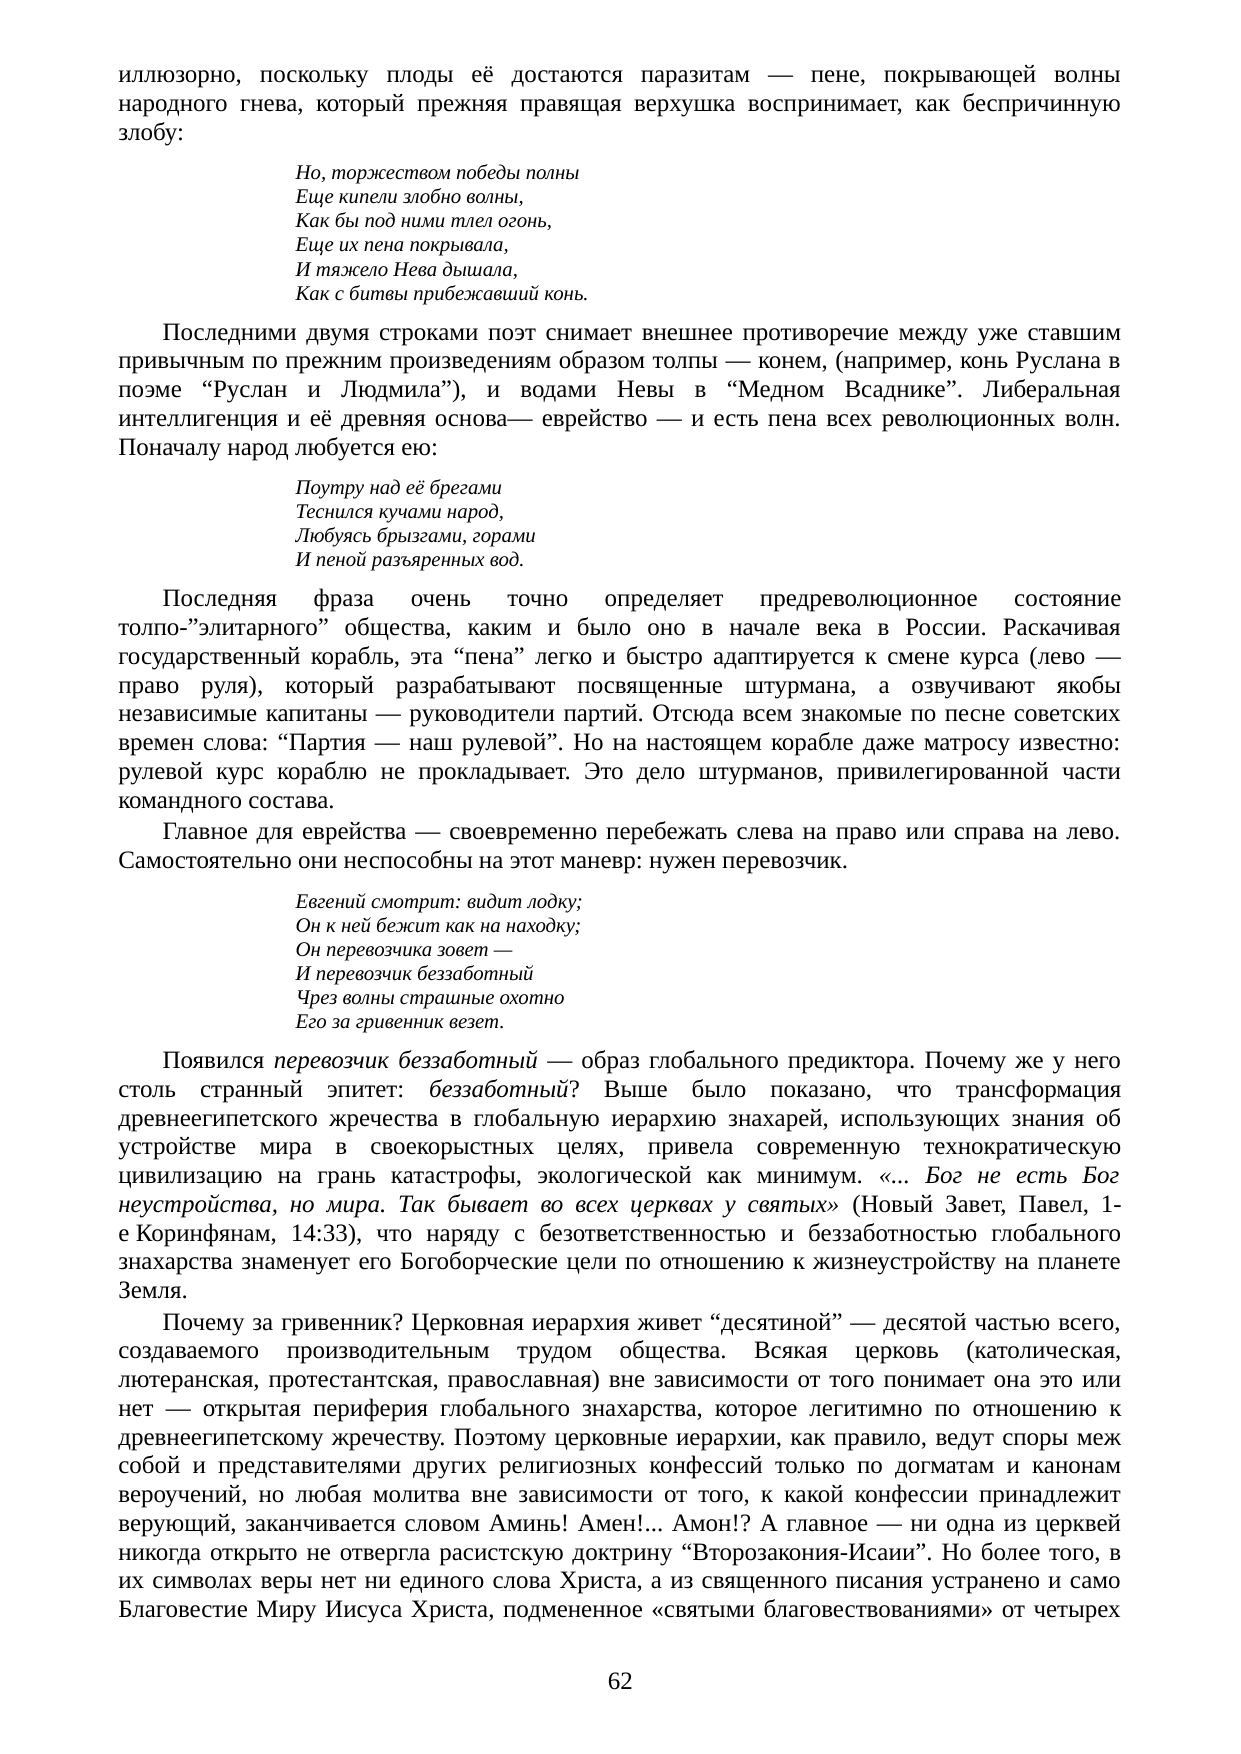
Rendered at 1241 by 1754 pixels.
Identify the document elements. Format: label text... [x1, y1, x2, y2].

text иллюзорно, поскольку плоды её достаются паразитам — пене, покрывающей волны народного гнева, который прежняя правящая верхушка воспринимает, как беспричинную злобу: [118, 59, 1122, 145]
text Его за гривенник везет. [295, 1009, 1033, 1033]
text Еще кипели злобно волны, [295, 184, 1033, 208]
text Теснился кучами народ, [295, 499, 1033, 523]
text И перевозчик беззаботный [295, 961, 1033, 985]
text И тяжело Нева дышала, [295, 256, 1033, 281]
text Он к ней бежит как на находку; [295, 913, 1033, 937]
text Как с битвы прибежавший конь. [295, 281, 1033, 304]
text Евгений смотрит: видит лодку; [295, 889, 1033, 913]
text Чрез волны страшные охотно [295, 985, 1033, 1009]
text Главное для еврейства — своевременно перебежать слева на право или справа на лево. Самостоятельно они неспособны на этот маневр: нужен перевозчик. [118, 816, 1122, 874]
text Появился перевозчик беззаботный — образ глобального предиктора. Почему же у него столь странный эпитет: беззаботный? Выше было показано, что трансформация древнеегипетского жречества в глобальную иерархию знахарей, использующих знания об устройстве мира в своекорыстных целях, привела современную технократическую цивилизацию на грань катастрофы, экологической как минимум. «... Бог не есть Бог неустройства, но мира. Так бывает во всех церквах у святых» (Новый Завет, Павел, 1-е Коринфянам, 14:33), что наряду с безответственностью и беззаботностью глобального знахарства знаменует его Богоборческие цели по отношению к жизнеустройству на планете Земля. [118, 1045, 1122, 1304]
text Еще их пена покрывала, [295, 232, 1033, 256]
text И пеной разъяренных вод. [295, 547, 1033, 571]
text Как бы под ними тлел огонь, [295, 208, 1033, 232]
text Поутру над её брегами [295, 475, 1033, 499]
text Любуясь брызгами, горами [295, 523, 1033, 547]
text Последними двумя строками поэт снимает внешнее противоречие между уже ставшим привычным по прежним произведениям образом толпы — конем, (например, конь Руслана в поэме “Руслан и Людмила”), и водами Невы в “Медном Всаднике”. Либеральная интеллигенция и её древняя основа— еврейство — и есть пена всех революционных волн. Поначалу народ любуется ею: [118, 317, 1122, 460]
text Почему за гривенник? Церковная иерархия живет “десятиной” — десятой частью всего, создаваемого производительным трудом общества. Всякая церковь (католическая, лютеранская, протестантская, православная) вне зависимости от того понимает она это или нет — открытая периферия глобального знахарства, которое легитимно по отношению к древнеегипетскому жречеству. Поэтому церковные иерархии, как правило, ведут споры меж собой и представителями других религиозных конфессий только по догматам и канонам вероучений, но любая молитва вне зависимости от того, к какой конфессии принадлежит верующий, заканчивается словом Аминь! Амен!... Амон!? А главное — ни одна из церквей никогда открыто не отвергла расистскую доктрину “Второзакония-Исаии”. Но более того, в их символах веры нет ни единого слова Христа, а из священного писания устранено и само Благовестие Миру Иисуса Христа, подмененное «святыми благовествованиями» от четырех [118, 1307, 1122, 1623]
text Последняя фраза очень точно определяет предреволюционное состояние толпо-”элитарного” общества, каким и было оно в начале века в России. Раскачивая государственный корабль, эта “пена” легко и быстро адаптируется к смене курса (лево — право руля), который разрабатывают посвященные штурмана, а озвучивают якобы независимые капитаны — руководители партий. Отсюда всем знакомые по песне советских времен слова: “Партия — наш рулевой”. Но на настоящем корабле даже матросу известно: рулевой курс кораблю не прокладывает. Это дело штурманов, привилегированной части командного состава. [118, 583, 1122, 813]
text Но, торжеством победы полны [295, 160, 1033, 184]
text Он перевозчика зовет — [295, 937, 1033, 961]
